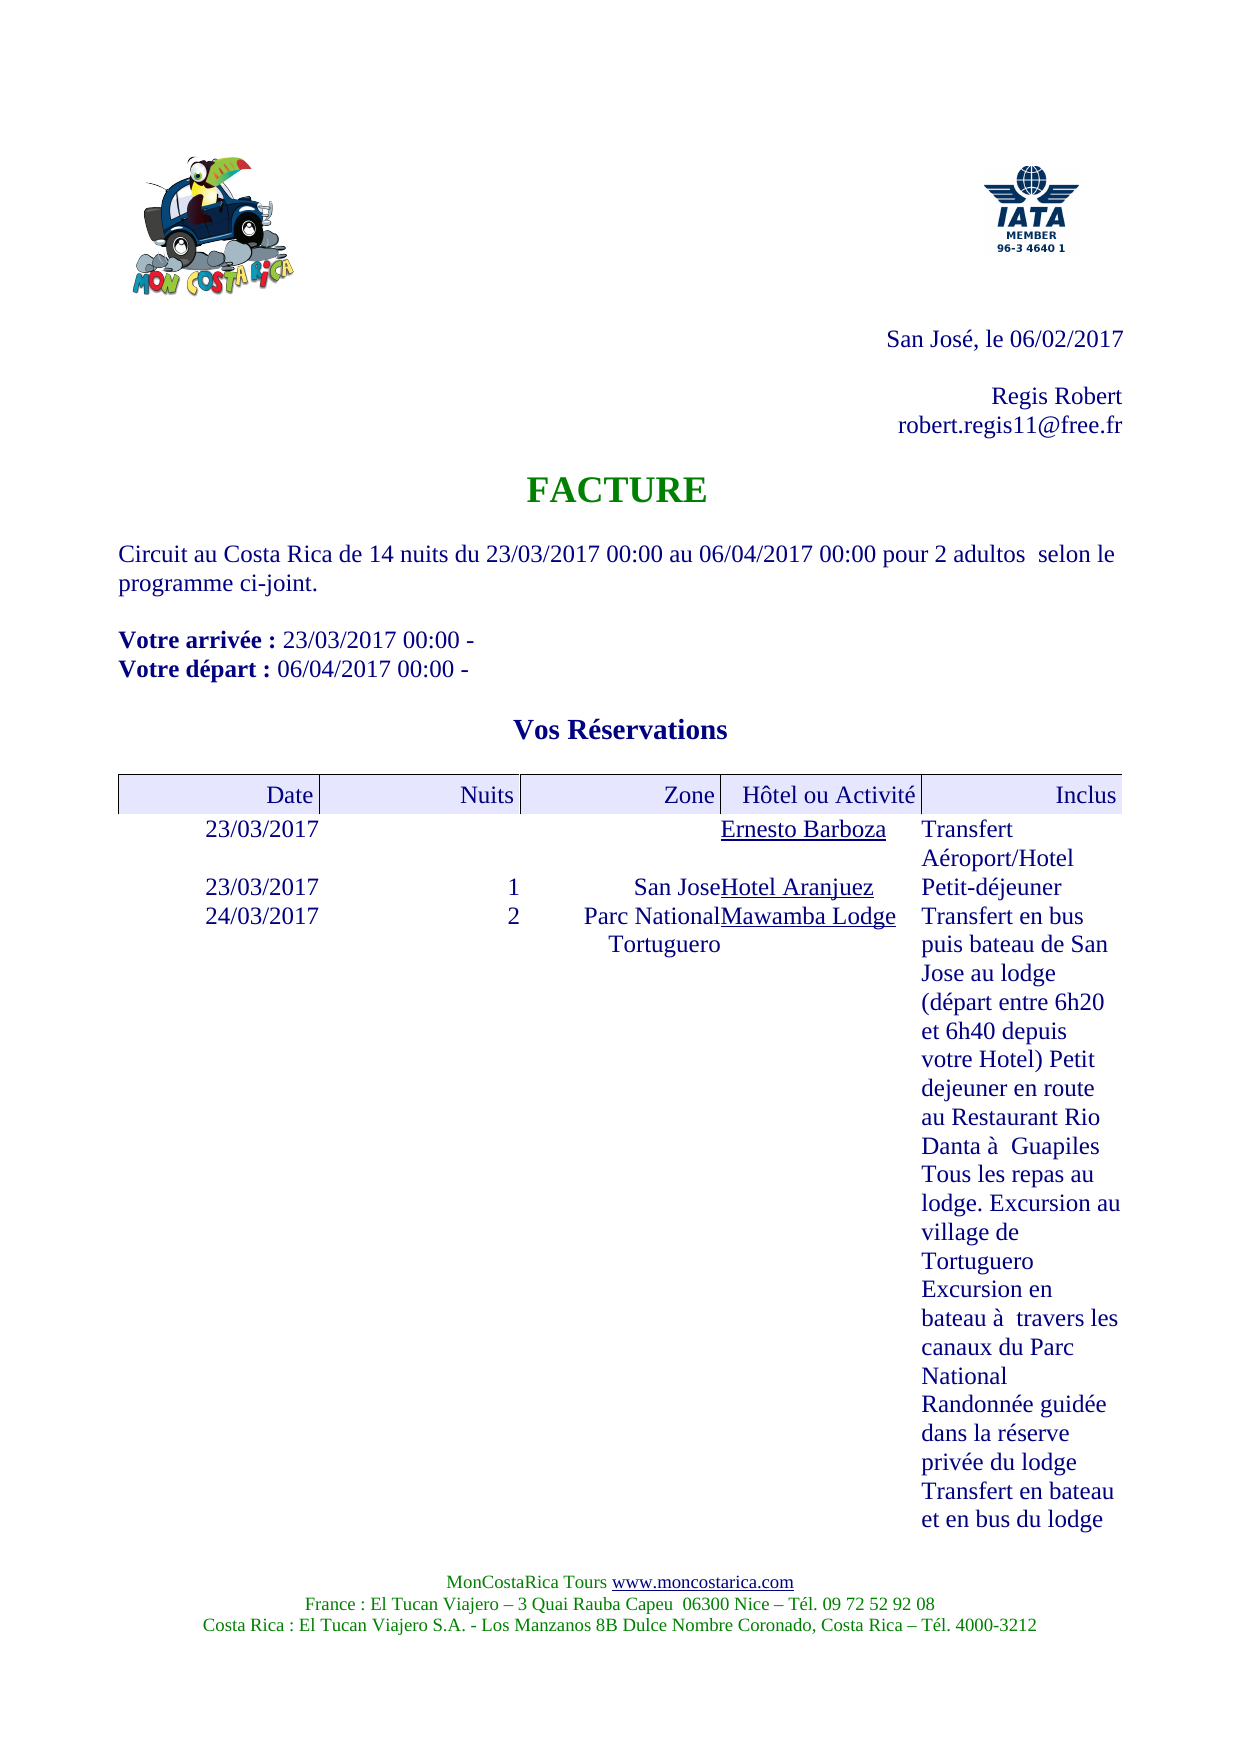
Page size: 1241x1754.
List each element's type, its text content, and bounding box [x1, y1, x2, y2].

table_cell Parc National Tortuguero [520, 901, 720, 1533]
picture [120, 129, 306, 307]
text Circuit au Costa Rica de 14 nuits du 23/03/2017 00:00 au 06/04/2017 00:00 pour 2 adultos selon le programme ci-joint. [118, 539, 1122, 597]
table_header Hôtel ou Activité [721, 775, 921, 814]
table_cell 1 [319, 872, 519, 901]
table_cell Transfert Aéroport/Hotel [921, 815, 1122, 872]
text Votre départ : 06/04/2017 00:00 - [118, 654, 1122, 683]
text FACTURE [118, 467, 1122, 511]
table_cell 24/03/2017 [118, 901, 319, 1533]
table_header [620, 118, 1122, 254]
table_header [118, 118, 620, 129]
table_header [620, 255, 1122, 324]
picture [983, 166, 1080, 255]
table_cell Petit-déjeuner [921, 872, 1122, 901]
table_cell Transfert en bus puis bateau de San Jose au lodge (départ entre 6h20 et 6h40 depuis votre Hotel) Petit dejeuner en route au Restaurant Rio Danta à Guapiles Tous les repas au lodge. Excursion au village de Tortuguero Excursion en bateau à travers les canaux du Parc National Randonnée guidée dans la réserve privée du lodge Transfert en bateau et en bus du lodge [921, 901, 1122, 1533]
table_header Zone [521, 775, 720, 814]
table_cell San Jose [520, 872, 720, 901]
table_cell Hotel Aranjuez [720, 872, 921, 901]
table_cell [319, 815, 519, 872]
table_header Inclus [922, 775, 1122, 814]
text Regis Robert [118, 381, 1122, 410]
table_cell 23/03/2017 [118, 815, 319, 872]
table_cell Mawamba Lodge [720, 901, 921, 1533]
table_cell Ernesto Barboza [720, 815, 921, 872]
text San José, le 06/02/2017 [118, 324, 1123, 352]
table_header [118, 130, 620, 324]
text Votre arrivée : 23/03/2017 00:00 - [118, 626, 1122, 654]
text Vos Réservations [118, 712, 1122, 745]
table_cell [520, 815, 720, 872]
table_header Nuits [320, 775, 519, 814]
table_cell 23/03/2017 [118, 872, 319, 901]
table_header Date [119, 775, 319, 814]
text robert.regis11@free.fr [118, 410, 1122, 439]
table_cell 2 [319, 901, 519, 1533]
